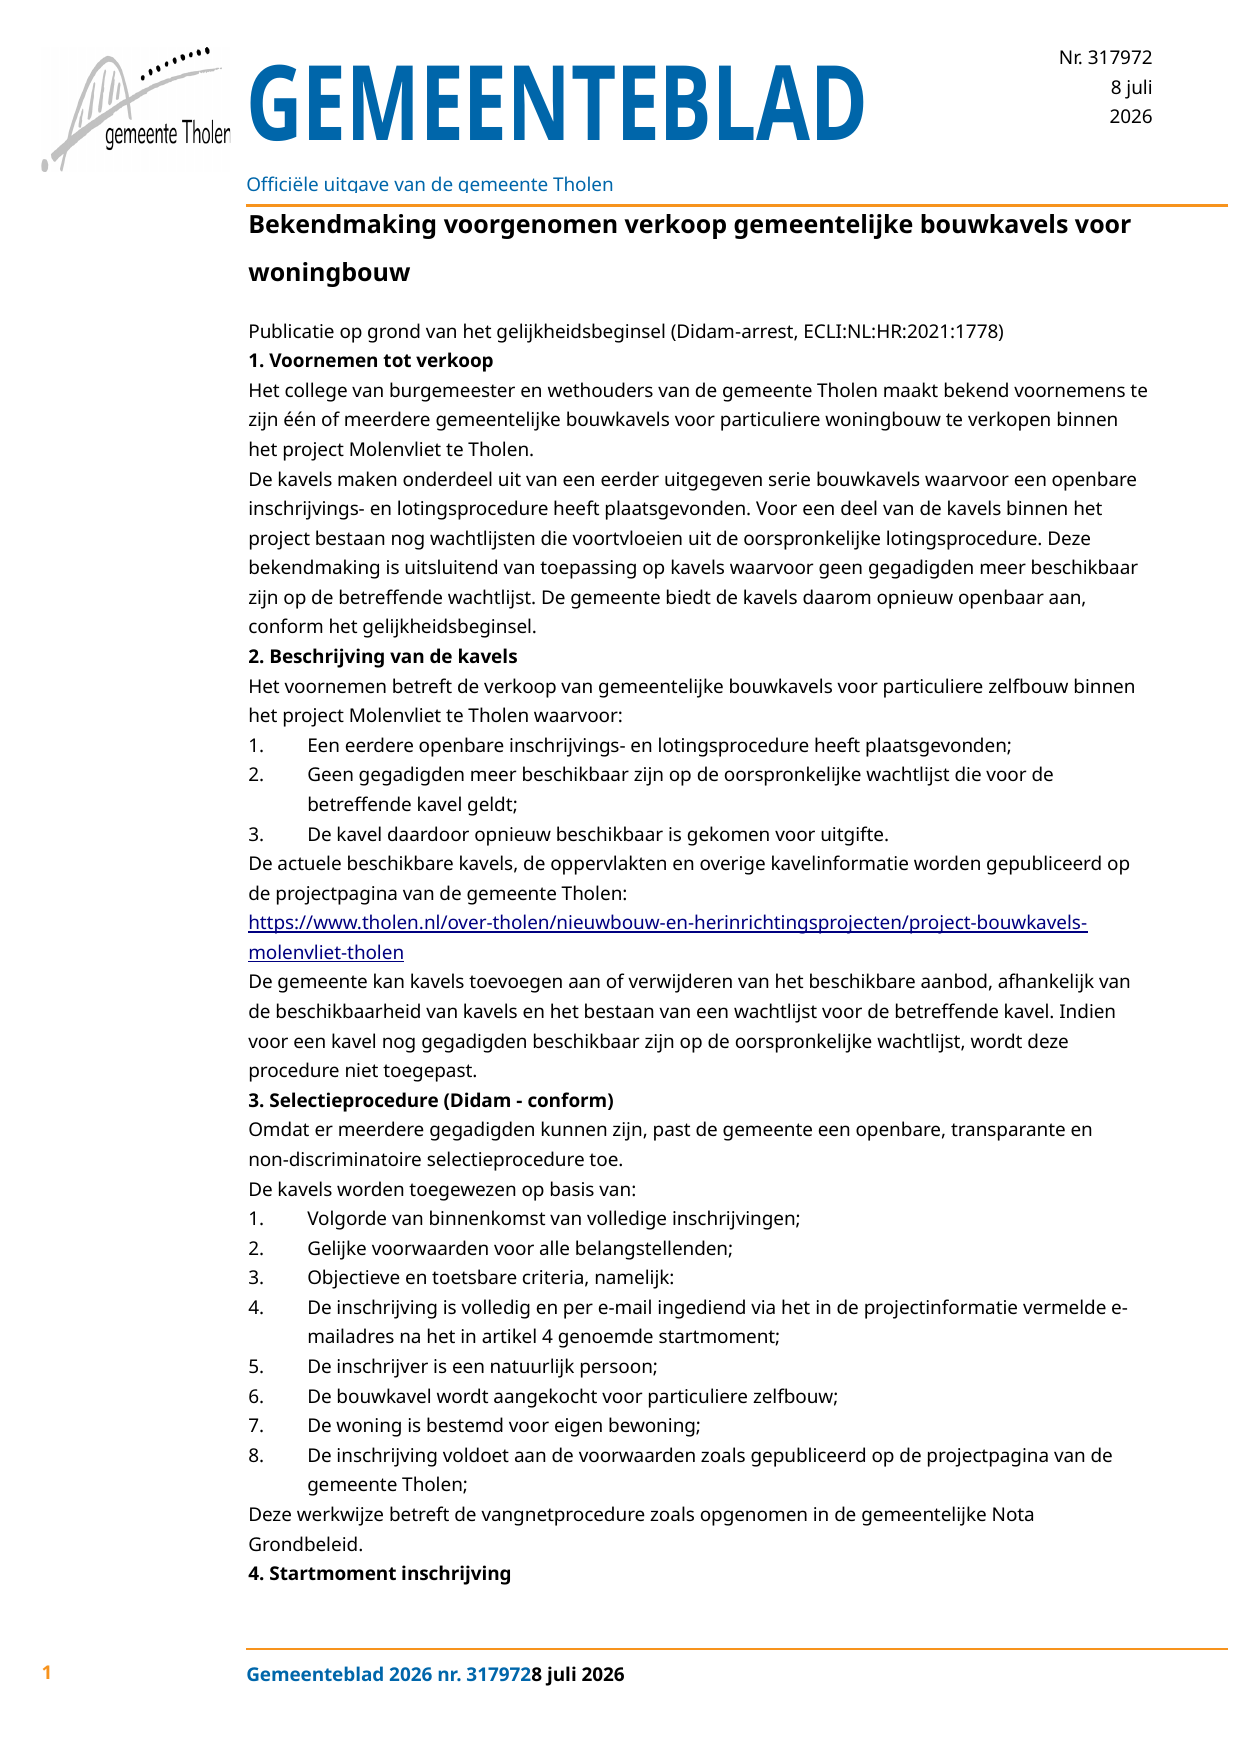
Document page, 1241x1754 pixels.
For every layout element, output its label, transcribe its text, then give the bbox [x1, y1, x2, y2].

text https://www.tholen.nl/over-tholen/nieuwbouw-en-herinrichtingsprojecten/project-bouwkavels-molenvliet-tholen [248, 909, 1152, 965]
text 3. Selectieprocedure (Didam ‑ conform) [248, 1087, 1152, 1113]
text 2. Beschrijving van de kavels [248, 643, 1152, 669]
picture [41, 47, 231, 172]
text 1. Voornemen tot verkoop [248, 347, 1152, 373]
text 4. Startmoment inschrijving [248, 1560, 1152, 1586]
list De woning is bestemd voor eigen bewoning; [248, 1412, 1152, 1438]
list De inschrijving is volledig en per e-mail ingediend via het in de projectinformatie vermelde e-mailadres na het in artikel 4 genoemde startmoment; [248, 1294, 1152, 1349]
list Een eerdere openbare inschrijvings- en lotingsprocedure heeft plaatsgevonden; [248, 732, 1152, 758]
list Objectieve en toetsbare criteria, namelijk: [248, 1264, 1152, 1290]
text De actuele beschikbare kavels, de oppervlakten en overige kavelinformatie worden gepubliceerd op de projectpagina van de gemeente Tholen: [248, 850, 1152, 906]
list Gelijke voorwaarden voor alle belangstellenden; [248, 1235, 1152, 1261]
text De gemeente kan kavels toevoegen aan of verwijderen van het beschikbare aanbod, afhankelijk van de beschikbaarheid van kavels en het bestaan van een wachtlijst voor de betreffende kavel. Indien voor een kavel nog gegadigden beschikbaar zijn op de oorspronkelijke wachtlijst, wordt deze procedure niet toegepast. [248, 969, 1152, 1083]
text Publicatie op grond van het gelijkheidsbeginsel (Didam‑arrest, ECLI:NL:HR:2021:1778) [248, 318, 1152, 344]
list Volgorde van binnenkomst van volledige inschrijvingen; [248, 1205, 1152, 1231]
list De inschrijver is een natuurlijk persoon; [248, 1353, 1152, 1379]
list Geen gegadigden meer beschikbaar zijn op de oorspronkelijke wachtlijst die voor de betreffende kavel geldt; [248, 762, 1152, 817]
text De kavels maken onderdeel uit van een eerder uitgegeven serie bouwkavels waarvoor een openbare inschrijvings- en lotingsprocedure heeft plaatsgevonden. Voor een deel van de kavels binnen het project bestaan nog wachtlijsten die voortvloeien uit de oorspronkelijke lotingsprocedure. Deze bekendmaking is uitsluitend van toepassing op kavels waarvoor geen gegadigden meer beschikbaar zijn op de betreffende wachtlijst. De gemeente biedt de kavels daarom opnieuw openbaar aan, conform het gelijkheidsbeginsel. [248, 466, 1152, 639]
text Deze werkwijze betreft de vangnetprocedure zoals opgenomen in de gemeentelijke Nota Grondbeleid. [248, 1501, 1152, 1557]
text Omdat er meerdere gegadigden kunnen zijn, past de gemeente een openbare, transparante en non‑discriminatoire selectieprocedure toe. [248, 1117, 1152, 1172]
text De kavels worden toegewezen op basis van: [248, 1176, 1152, 1202]
text Bekendmaking voorgenomen verkoop gemeentelijke bouwkavels voor woningbouw [248, 207, 1152, 288]
list De bouwkavel wordt aangekocht voor particuliere zelfbouw; [248, 1383, 1152, 1409]
list De inschrijving voldoet aan de voorwaarden zoals gepubliceerd op de projectpagina van de gemeente Tholen; [248, 1442, 1152, 1497]
text Het college van burgemeester en wethouders van de gemeente Tholen maakt bekend voornemens te zijn één of meerdere gemeentelijke bouwkavels voor particuliere woningbouw te verkopen binnen het project Molenvliet te Tholen. [248, 377, 1152, 462]
text Het voornemen betreft de verkoop van gemeentelijke bouwkavels voor particuliere zelfbouw binnen het project Molenvliet te Tholen waarvoor: [248, 673, 1152, 728]
list De kavel daardoor opnieuw beschikbaar is gekomen voor uitgifte. [248, 821, 1152, 847]
